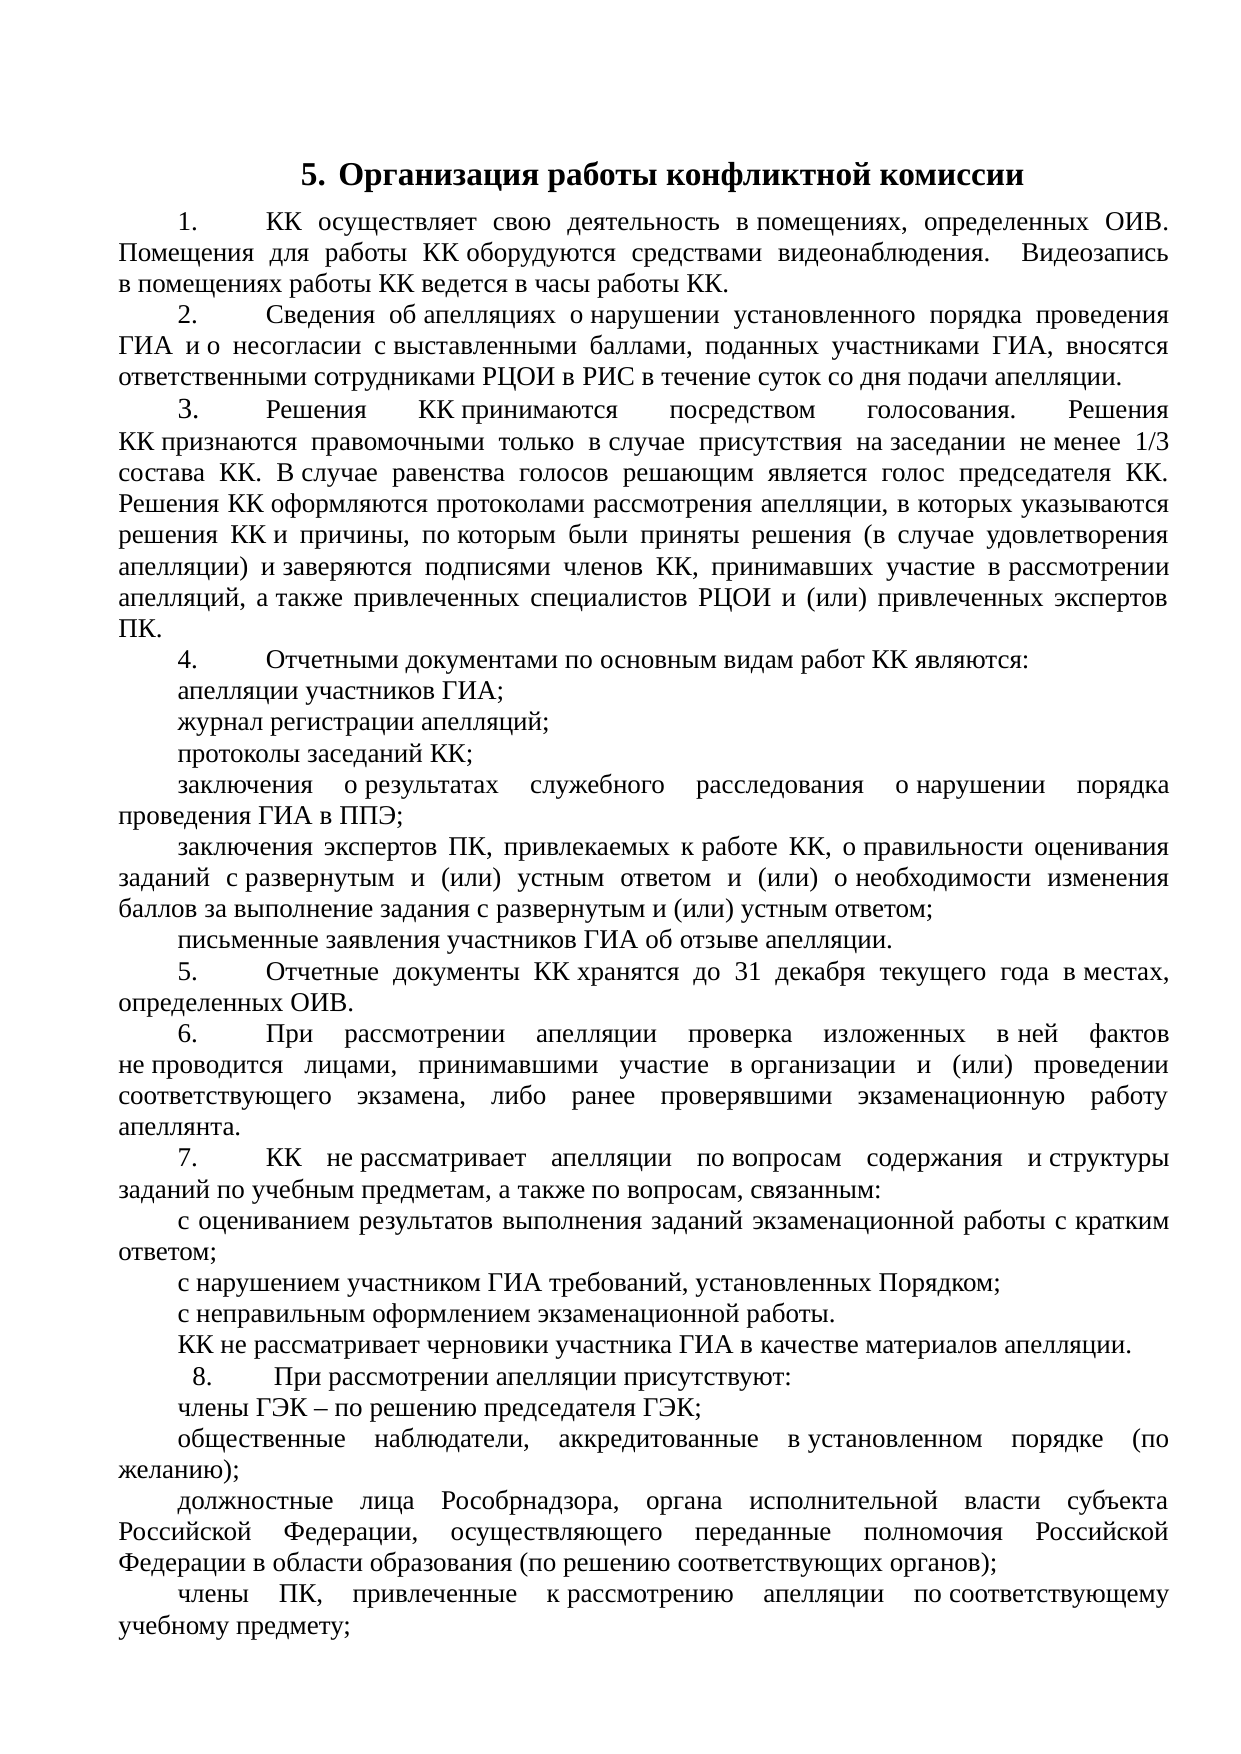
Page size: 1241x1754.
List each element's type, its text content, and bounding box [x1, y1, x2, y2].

text с неправильным оформлением экзаменационной работы. [118, 1297, 1169, 1328]
text должностные лица Рособрнадзора, органа исполнительной власти субъекта Российской Федерации, осуществляющего переданные полномочия Российской Федерации в области образования (по решению соответствующих органов); [118, 1484, 1169, 1578]
list КК не рассматривает апелляции по вопросам содержания и структуры заданий по учебным предметам, а также по вопросам, связанным: [118, 1142, 1169, 1204]
list Отчетные документы КК хранятся до 31 декабря текущего года в местах, определенных ОИВ. [118, 955, 1169, 1017]
list Сведения об апелляциях о нарушении установленного порядка проведения ГИА и о несогласии с выставленными баллами, поданных участниками ГИА, вносятся ответственными сотрудниками РЦОИ в РИС в течение суток со дня подачи апелляции. [118, 298, 1169, 392]
text с оцениванием результатов выполнения заданий экзаменационной работы с кратким ответом; [118, 1204, 1169, 1266]
text члены ГЭК – по решению председателя ГЭК; [118, 1391, 1169, 1422]
list При рассмотрении апелляции присутствуют: [192, 1359, 1169, 1391]
list Отчетными документами по основным видам работ КК являются: [118, 643, 1169, 674]
subtitle Организация работы конфликтной комиссии [156, 154, 1169, 192]
text журнал регистрации апелляций; [118, 706, 1169, 737]
text заключения экспертов ПК, привлекаемых к работе КК, о правильности оценивания заданий с развернутым и (или) устным ответом и (или) о необходимости изменения баллов за выполнение задания с развернутым и (или) устным ответом; [118, 830, 1169, 923]
text апелляции участников ГИА; [118, 674, 1169, 706]
text члены ПК, привлеченные к рассмотрению апелляции по соответствующему учебному предмету; [118, 1578, 1169, 1640]
text общественные наблюдатели, аккредитованные в установленном порядке (по желанию); [118, 1422, 1169, 1484]
text с нарушением участником ГИА требований, установленных Порядком; [118, 1266, 1169, 1297]
text письменные заявления участников ГИА об отзыве апелляции. [118, 923, 1169, 955]
text заключения о результатах служебного расследования о нарушении порядка проведения ГИА в ППЭ; [118, 768, 1169, 830]
list Решения КК принимаются посредством голосования. Решения КК признаются правомочными только в случае присутствия на заседании не менее 1/3 состава КК. В случае равенства голосов решающим является голос председателя КК. Решения КК оформляются протоколами рассмотрения апелляции, в которых указываются решения КК и причины, по которым были приняты решения (в случае удовлетворения апелляции) и заверяются подписями членов КК, принимавших участие в рассмотрении апелляций, а также привлеченных специалистов РЦОИ и (или) привлеченных экспертов ПК. [118, 392, 1169, 643]
list КК осуществляет свою деятельность в помещениях, определенных ОИВ. Помещения для работы КК оборудуются средствами видеонаблюдения. Видеозапись в помещениях работы КК ведется в часы работы КК. [118, 205, 1169, 298]
text КК не рассматривает черновики участника ГИА в качестве материалов апелляции. [118, 1328, 1169, 1359]
list При рассмотрении апелляции проверка изложенных в ней фактов не проводится лицами, принимавшими участие в организации и (или) проведении соответствующего экзамена, либо ранее проверявшими экзаменационную работу апеллянта. [118, 1017, 1169, 1142]
text протоколы заседаний КК; [118, 737, 1169, 768]
